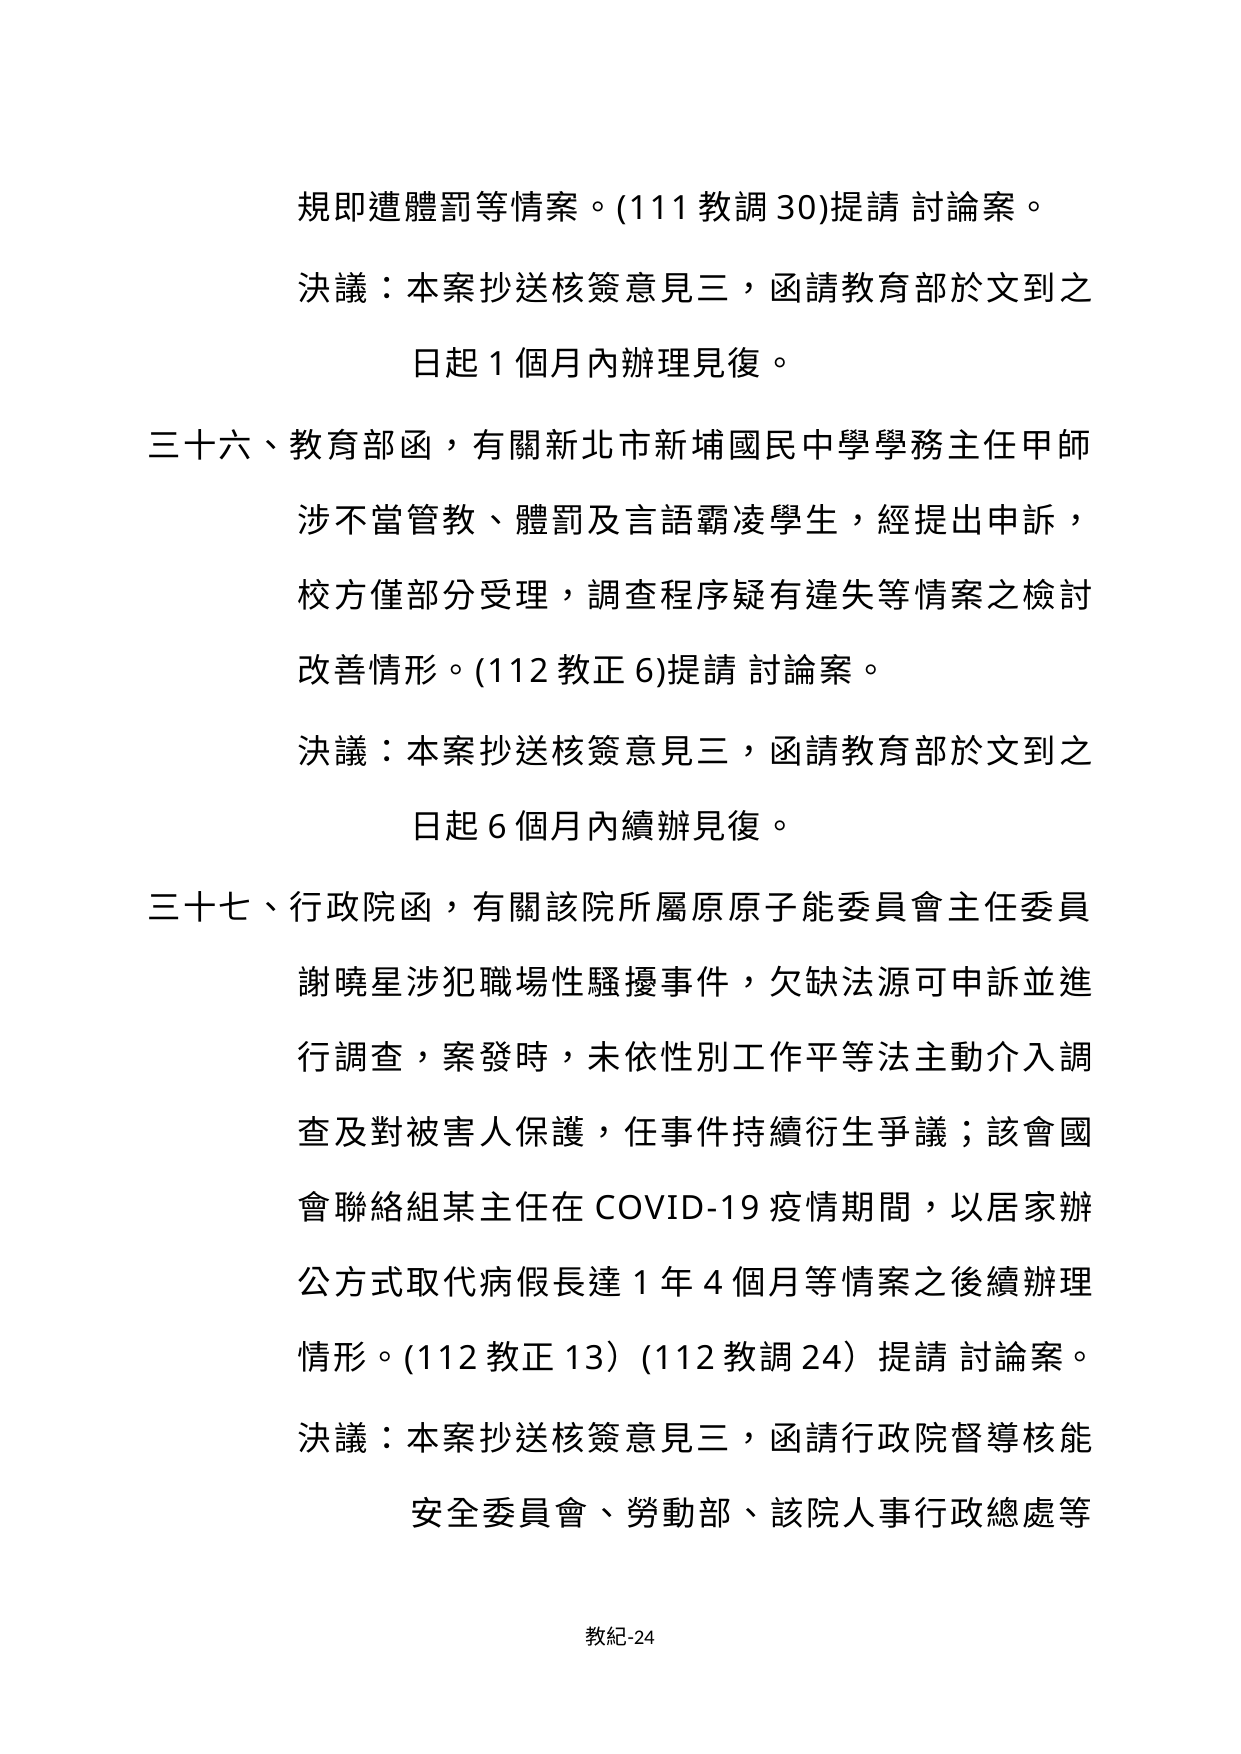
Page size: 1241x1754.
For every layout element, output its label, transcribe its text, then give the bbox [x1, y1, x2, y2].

list 規即遭體罰等情案。(111教調30)提請 討論案。 [139, 166, 1101, 245]
text 決議：本案抄送核簽意見三，函請教育部於文到之日起6個月內續辦見復。 [289, 709, 1101, 863]
list 行政院函，有關該院所屬原原子能委員會主任委員謝曉星涉犯職場性騷擾事件，欠缺法源可申訴並進行調查，案發時，未依性別工作平等法主動介入調查及對被害人保護，任事件持續衍生爭議；該會國會聯絡組某主任在COVID-19疫情期間，以居家辦公方式取代病假長達1年4個月等情案之後續辦理情形。(112教正13）(112教調24）提請 討論案。 [139, 866, 1101, 1395]
text 決議：本案抄送核簽意見三，函請教育部於文到之日起1個月內辦理見復。 [289, 247, 1101, 401]
list 教育部函，有關新北市新埔國民中學學務主任甲師涉不當管教、體罰及言語霸凌學生，經提出申訴，校方僅部分受理，調查程序疑有違失等情案之檢討改善情形。(112教正6)提請 討論案。 [139, 403, 1101, 707]
text 決議：本案抄送核簽意見三，函請行政院督導核能安全委員會、勞動部、該院人事行政總處等 [289, 1397, 1101, 1551]
